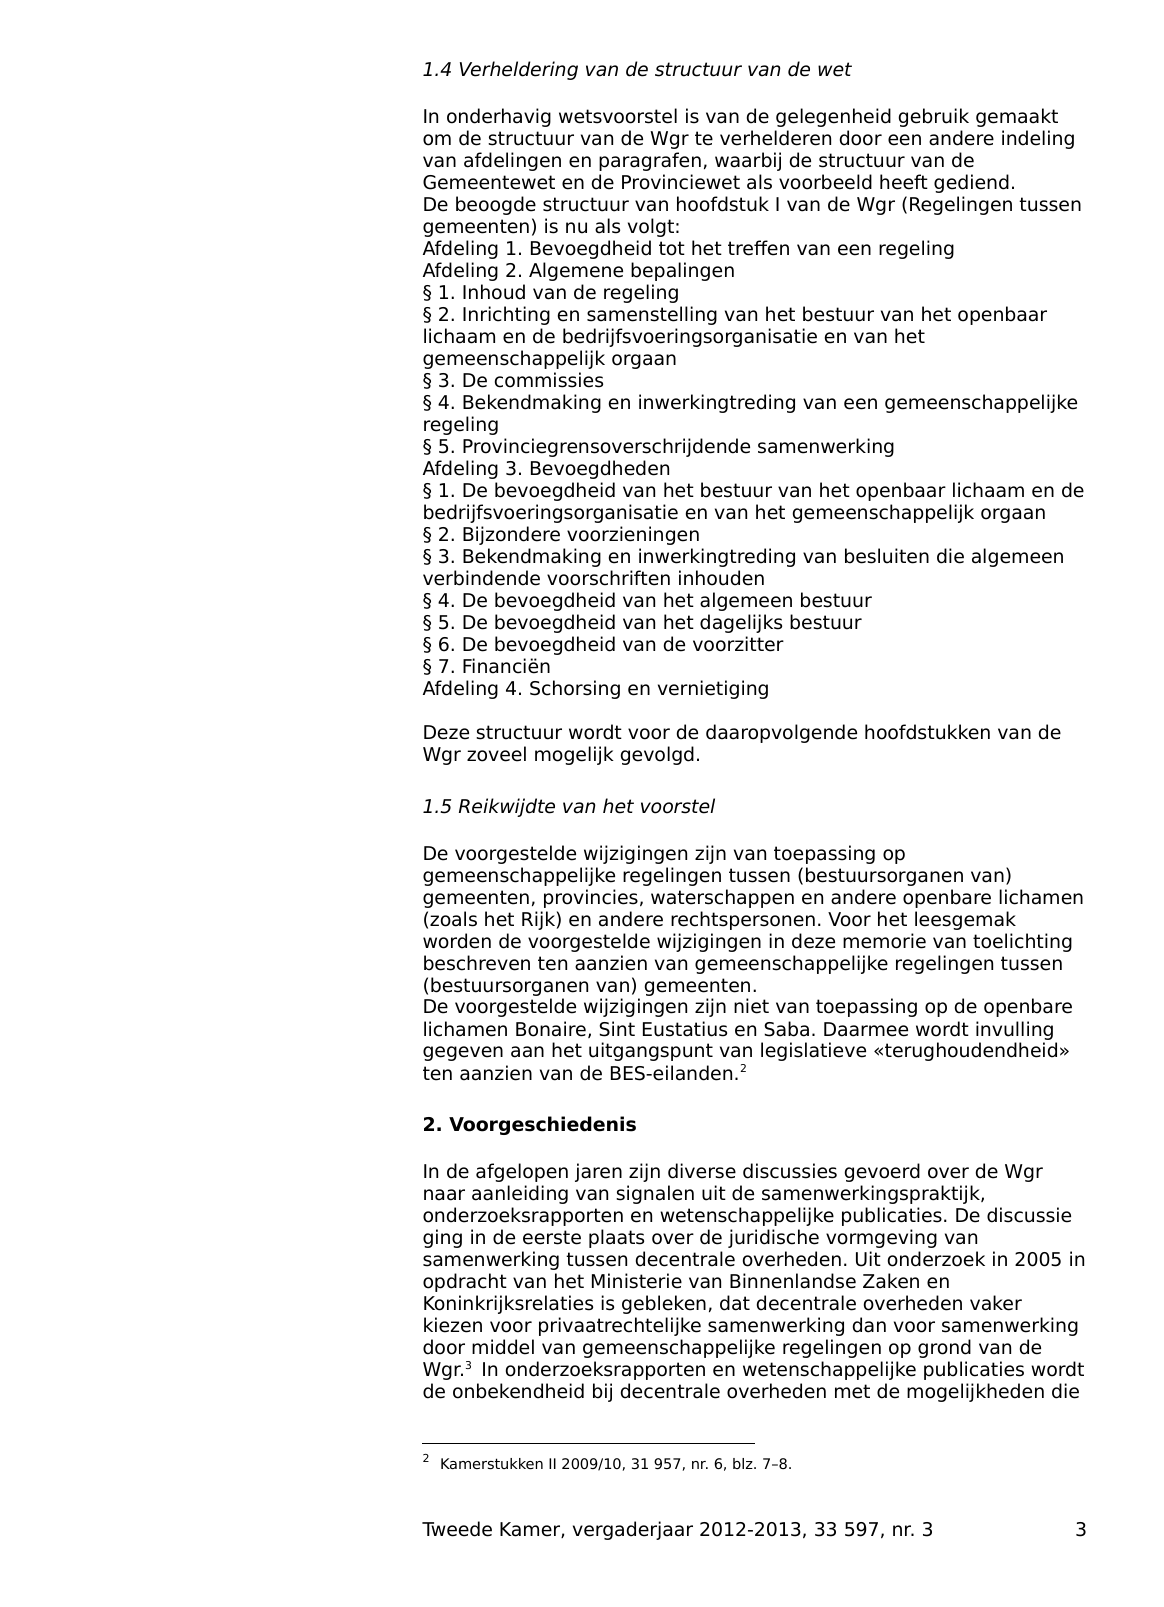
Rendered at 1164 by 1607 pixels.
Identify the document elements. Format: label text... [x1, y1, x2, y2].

text In onderhavig wetsvoorstel is van de gelegenheid gebruik gemaakt om de structuur van de Wgr te verhelderen door een andere indeling van afdelingen en paragrafen, waarbij de structuur van de Gemeentewet en de Provinciewet als voorbeeld heeft gediend. [422, 106, 1087, 194]
text De voorgestelde wijzigingen zijn van toepassing op gemeenschappelijke regelingen tussen (bestuursorganen van) gemeenten, provincies, waterschappen en andere openbare lichamen (zoals het Rijk) en andere rechtspersonen. Voor het leesgemak worden de voorgestelde wijzigingen in deze memorie van toelichting beschreven ten aanzien van gemeenschappelijke regelingen tussen (bestuursorganen van) gemeenten. [422, 843, 1087, 996]
text § 4. De bevoegdheid van het algemeen bestuur [422, 589, 1087, 612]
text De voorgestelde wijzigingen zijn niet van toepassing op de openbare lichamen Bonaire, Sint Eustatius en Saba. Daarmee wordt invulling gegeven aan het uitgangspunt van legislatieve «terughoudendheid» ten aanzien van de BES-eilanden. [422, 996, 1087, 1084]
text § 4. Bekendmaking en inwerkingtreding van een gemeenschappelijke regeling [422, 392, 1087, 436]
text Kamerstukken II 2009/10, 31 957, nr. 6, blz. 7–8. [422, 1452, 1087, 1474]
subtitle 2. Voorgeschiedenis [422, 1114, 1087, 1136]
text Afdeling 2. Algemene bepalingen [422, 260, 1087, 282]
text § 3. Bekendmaking en inwerkingtreding van besluiten die algemeen verbindende voorschriften inhouden [422, 546, 1087, 589]
text § 7. Financiën [422, 656, 1087, 677]
text In de afgelopen jaren zijn diverse discussies gevoerd over de Wgr naar aanleiding van signalen uit de samenwerkingspraktijk, onderzoeksrapporten en wetenschappelijke publicaties. De discussie ging in de eerste plaats over de juridische vormgeving van samenwerking tussen decentrale overheden. Uit onderzoek in 2005 in opdracht van het Ministerie van Binnenlandse Zaken en Koninkrijksrelaties is gebleken, dat decentrale overheden vaker kiezen voor privaatrechtelijke samenwerking dan voor samenwerking door middel van gemeenschappelijke regelingen op grond van de Wgr. In onderzoeksrapporten en wetenschappelijke publicaties wordt de onbekendheid bij decentrale overheden met de mogelijkheden die [422, 1161, 1087, 1403]
text Afdeling 4. Schorsing en vernietiging [422, 677, 1087, 699]
subtitle 1.5 Reikwijdte van het voorstel [422, 796, 1087, 818]
text § 5. De bevoegdheid van het dagelijks bestuur [422, 612, 1087, 633]
text De beoogde structuur van hoofdstuk I van de Wgr (Regelingen tussen gemeenten) is nu als volgt: [422, 194, 1087, 238]
text § 6. De bevoegdheid van de voorzitter [422, 633, 1087, 656]
text § 1. De bevoegdheid van het bestuur van het openbaar lichaam en de bedrijfsvoeringsorganisatie en van het gemeenschappelijk orgaan [422, 480, 1087, 524]
subtitle 1.4 Verheldering van de structuur van de wet [422, 59, 1087, 81]
text Afdeling 3. Bevoegdheden [422, 458, 1087, 480]
text Deze structuur wordt voor de daaropvolgende hoofdstukken van de Wgr zoveel mogelijk gevolgd. [422, 722, 1087, 766]
text Afdeling 1. Bevoegdheid tot het treffen van een regeling [422, 238, 1087, 260]
text § 2. Inrichting en samenstelling van het bestuur van het openbaar lichaam en de bedrijfsvoeringsorganisatie en van het gemeenschappelijk orgaan [422, 304, 1087, 370]
text § 1. Inhoud van de regeling [422, 282, 1087, 304]
text § 3. De commissies [422, 370, 1087, 392]
text § 2. Bijzondere voorzieningen [422, 524, 1087, 546]
text § 5. Provinciegrensoverschrijdende samenwerking [422, 436, 1087, 458]
